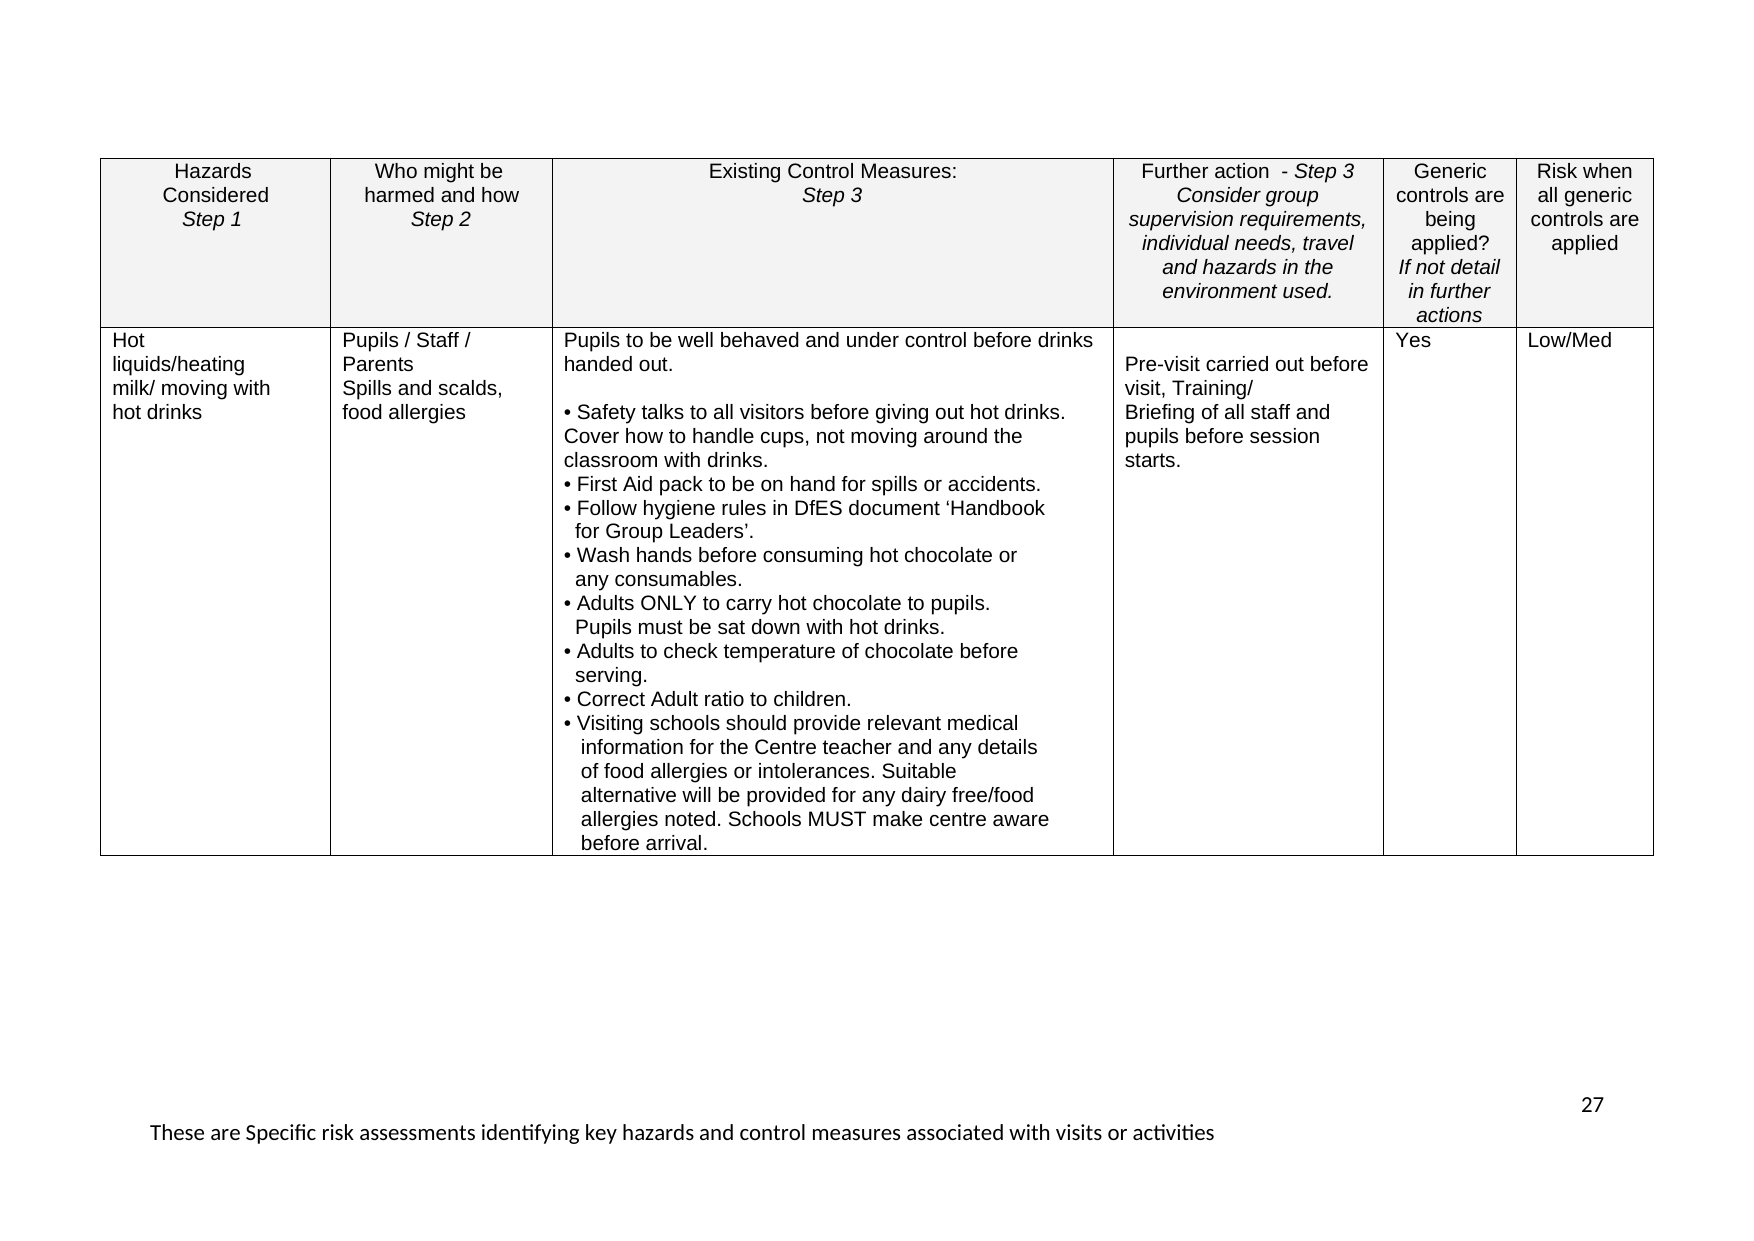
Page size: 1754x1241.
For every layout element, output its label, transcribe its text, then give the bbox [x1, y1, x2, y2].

table_cell Pupils / Staff / Parents Spills and scalds, food allergies [331, 328, 552, 855]
table_header Generic controls are being applied? If not detail in further actions [1384, 159, 1516, 327]
table_cell Hot liquids/heating milk/ moving with hot drinks [101, 328, 330, 855]
table_cell Yes [1384, 328, 1516, 855]
table_cell Low/Med [1517, 328, 1653, 855]
table_header Hazards Considered Step 1 [101, 159, 330, 327]
table_header Who might be harmed and how Step 2 [331, 159, 552, 327]
table_header Further action - Step 3 Consider group supervision requirements, individual needs, travel and hazards in the environment used. [1114, 159, 1383, 327]
table_cell Pupils to be well behaved and under control before drinks handed out. • Safety talks to all visitors before giving out hot drinks. Cover how to handle cups, not moving around the classroom with drinks. • First Aid pack to be on hand for spills or accidents. • Follow hygiene rules in DfES document ‘Handbook for Group Leaders’. • Wash hands before consuming hot chocolate or any consumables. • Adults ONLY to carry hot chocolate to pupils. Pupils must be sat down with hot drinks. • Adults to check temperature of chocolate before serving. • Correct Adult ratio to children. • Visiting schools should provide relevant medical information for the Centre teacher and any details of food allergies or intolerances. Suitable alternative will be provided for any dairy free/food allergies noted. Schools MUST make centre aware before arrival. [553, 328, 1113, 855]
table_cell Pre-visit carried out before visit, Training/ Briefing of all staff and pupils before session starts. [1114, 328, 1383, 855]
table_header Existing Control Measures: Step 3 [553, 159, 1113, 327]
table_header Risk when all generic controls are applied [1517, 159, 1653, 327]
